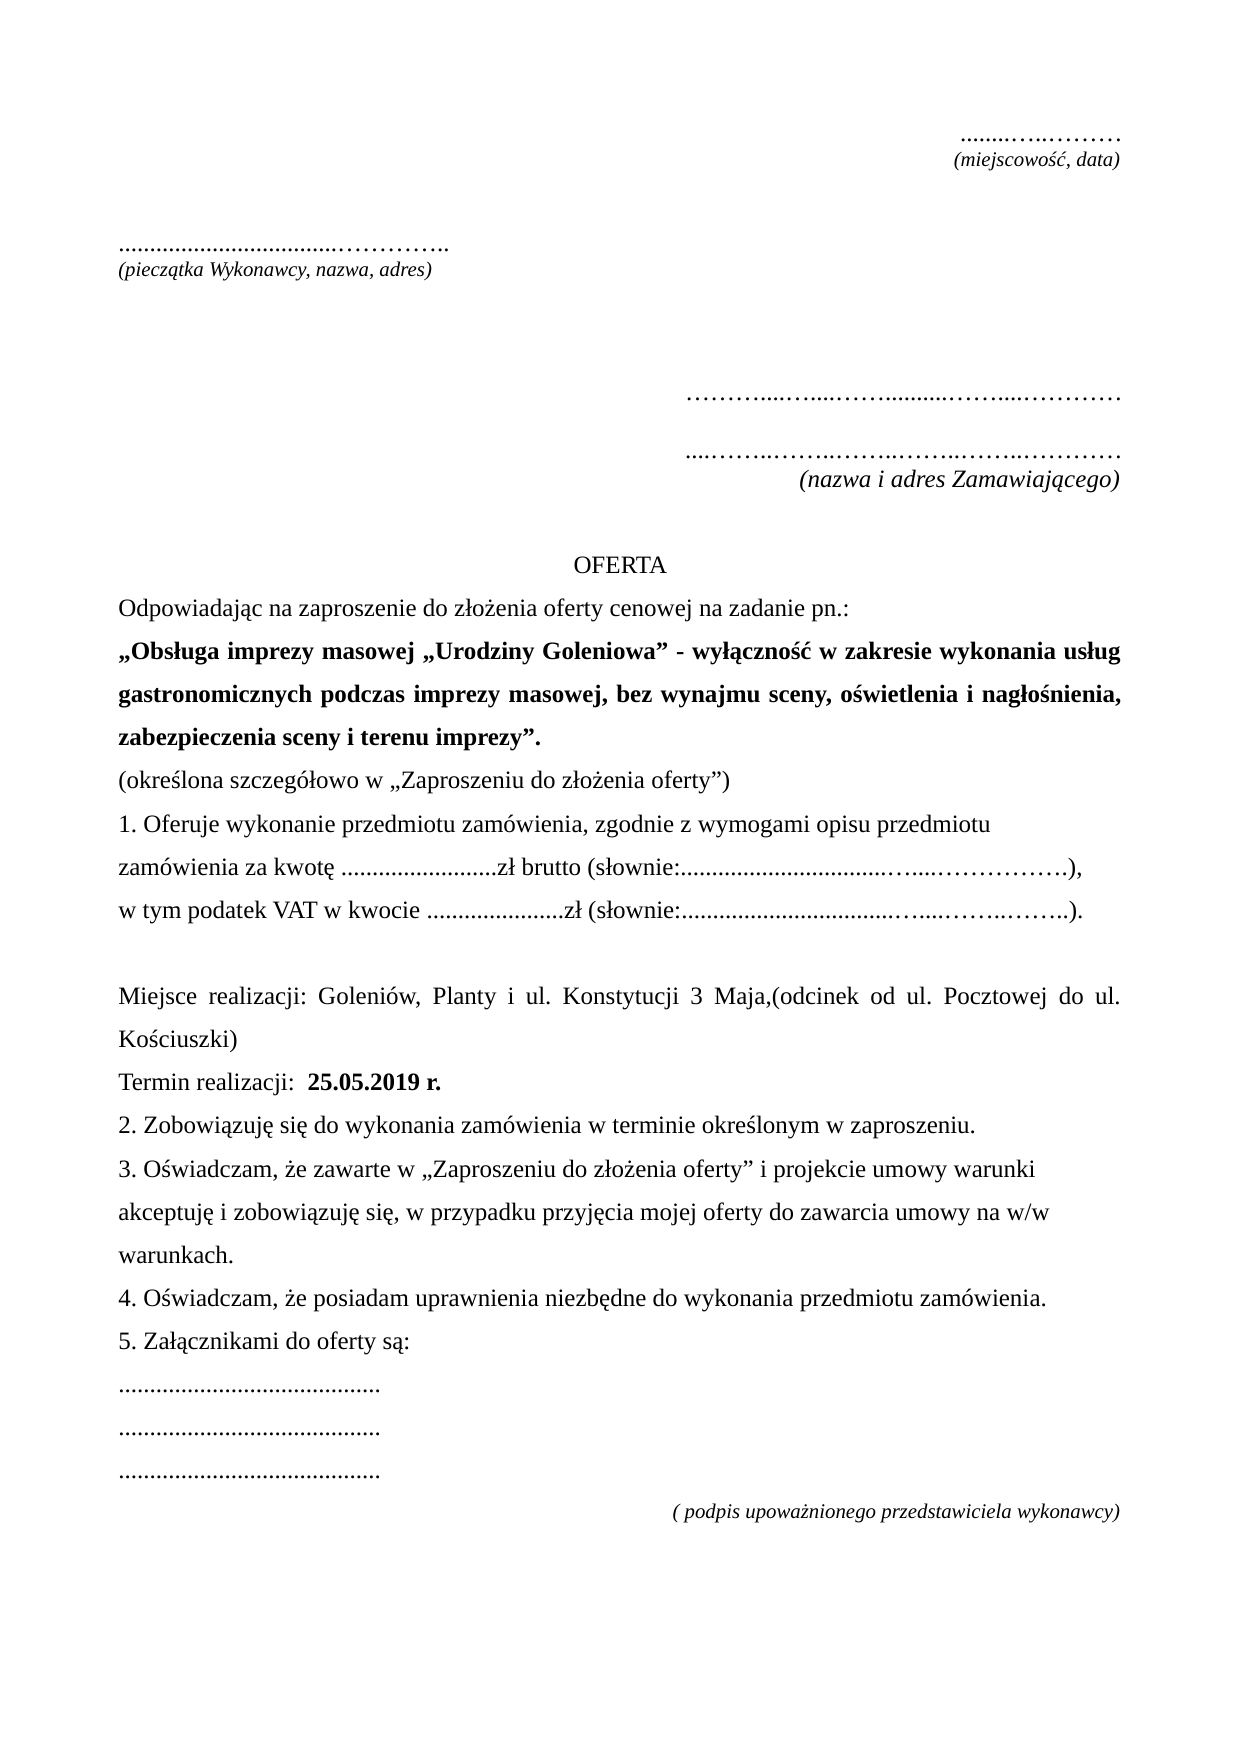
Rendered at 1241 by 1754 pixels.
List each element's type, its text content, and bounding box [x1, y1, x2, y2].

text (określona szczegółowo w „Zaproszeniu do złożenia oferty”) [118, 766, 1122, 794]
text 1. Oferuje wykonanie przedmiotu zamówienia, zgodnie z wymogami opisu przedmiotu [118, 809, 1122, 837]
text .......................................... [118, 1412, 1122, 1441]
text Termin realizacji: 25.05.2019 r. [118, 1067, 1122, 1096]
text w tym podatek VAT w kwocie ......................zł (słownie:..................................…....……..……..). [118, 895, 1122, 924]
text 4. Oświadczam, że posiadam uprawnienia niezbędne do wykonania przedmiotu zamówienia. [118, 1283, 1122, 1312]
text ....……..……..……..……..……..………… (nazwa i adres Zamawiającego) [118, 435, 1122, 492]
text ( podpis upoważnionego przedstawiciela wykonawcy) [118, 1499, 1122, 1523]
text .......................................... [118, 1456, 1122, 1484]
text (miejscowość, data) [118, 147, 1122, 171]
text (pieczątka Wykonawcy, nazwa, adres) [118, 257, 1122, 281]
text Miejsce realizacji: Goleniów, Planty i ul. Konstytucji 3 Maja,(odcinek od ul. Pocztowej do ul. Kościuszki) [118, 981, 1122, 1053]
text 3. Oświadczam, że zawarte w „Zaproszeniu do złożenia oferty” i projekcie umowy warunki [118, 1154, 1122, 1182]
text ………....…....……..........……....………… [118, 377, 1122, 406]
text 2. Zobowiązuję się do wykonania zamówienia w terminie określonym w zaproszeniu. [118, 1111, 1122, 1139]
text 5. Załącznikami do oferty są: [118, 1326, 1122, 1355]
text ...................................………….. [118, 228, 1122, 257]
text ........…..……… [118, 118, 1122, 147]
text OFERTA [118, 550, 1122, 579]
text Odpowiadając na zaproszenie do złożenia oferty cenowej na zadanie pn.: [118, 593, 1122, 622]
text akceptuję i zobowiązuję się, w przypadku przyjęcia mojej oferty do zawarcia umowy na w/w [118, 1197, 1122, 1226]
text „Obsługa imprezy masowej „Urodziny Goleniowa” - wyłączność w zakresie wykonania usług gastronomicznych podczas imprezy masowej, bez wynajmu sceny, oświetlenia i nagłośnienia, zabezpieczenia sceny i terenu imprezy”. [118, 636, 1122, 751]
text zamówienia za kwotę .........................zł brutto (słownie:.................................…....…………….), [118, 852, 1122, 881]
text .......................................... [118, 1369, 1122, 1398]
text warunkach. [118, 1240, 1122, 1269]
